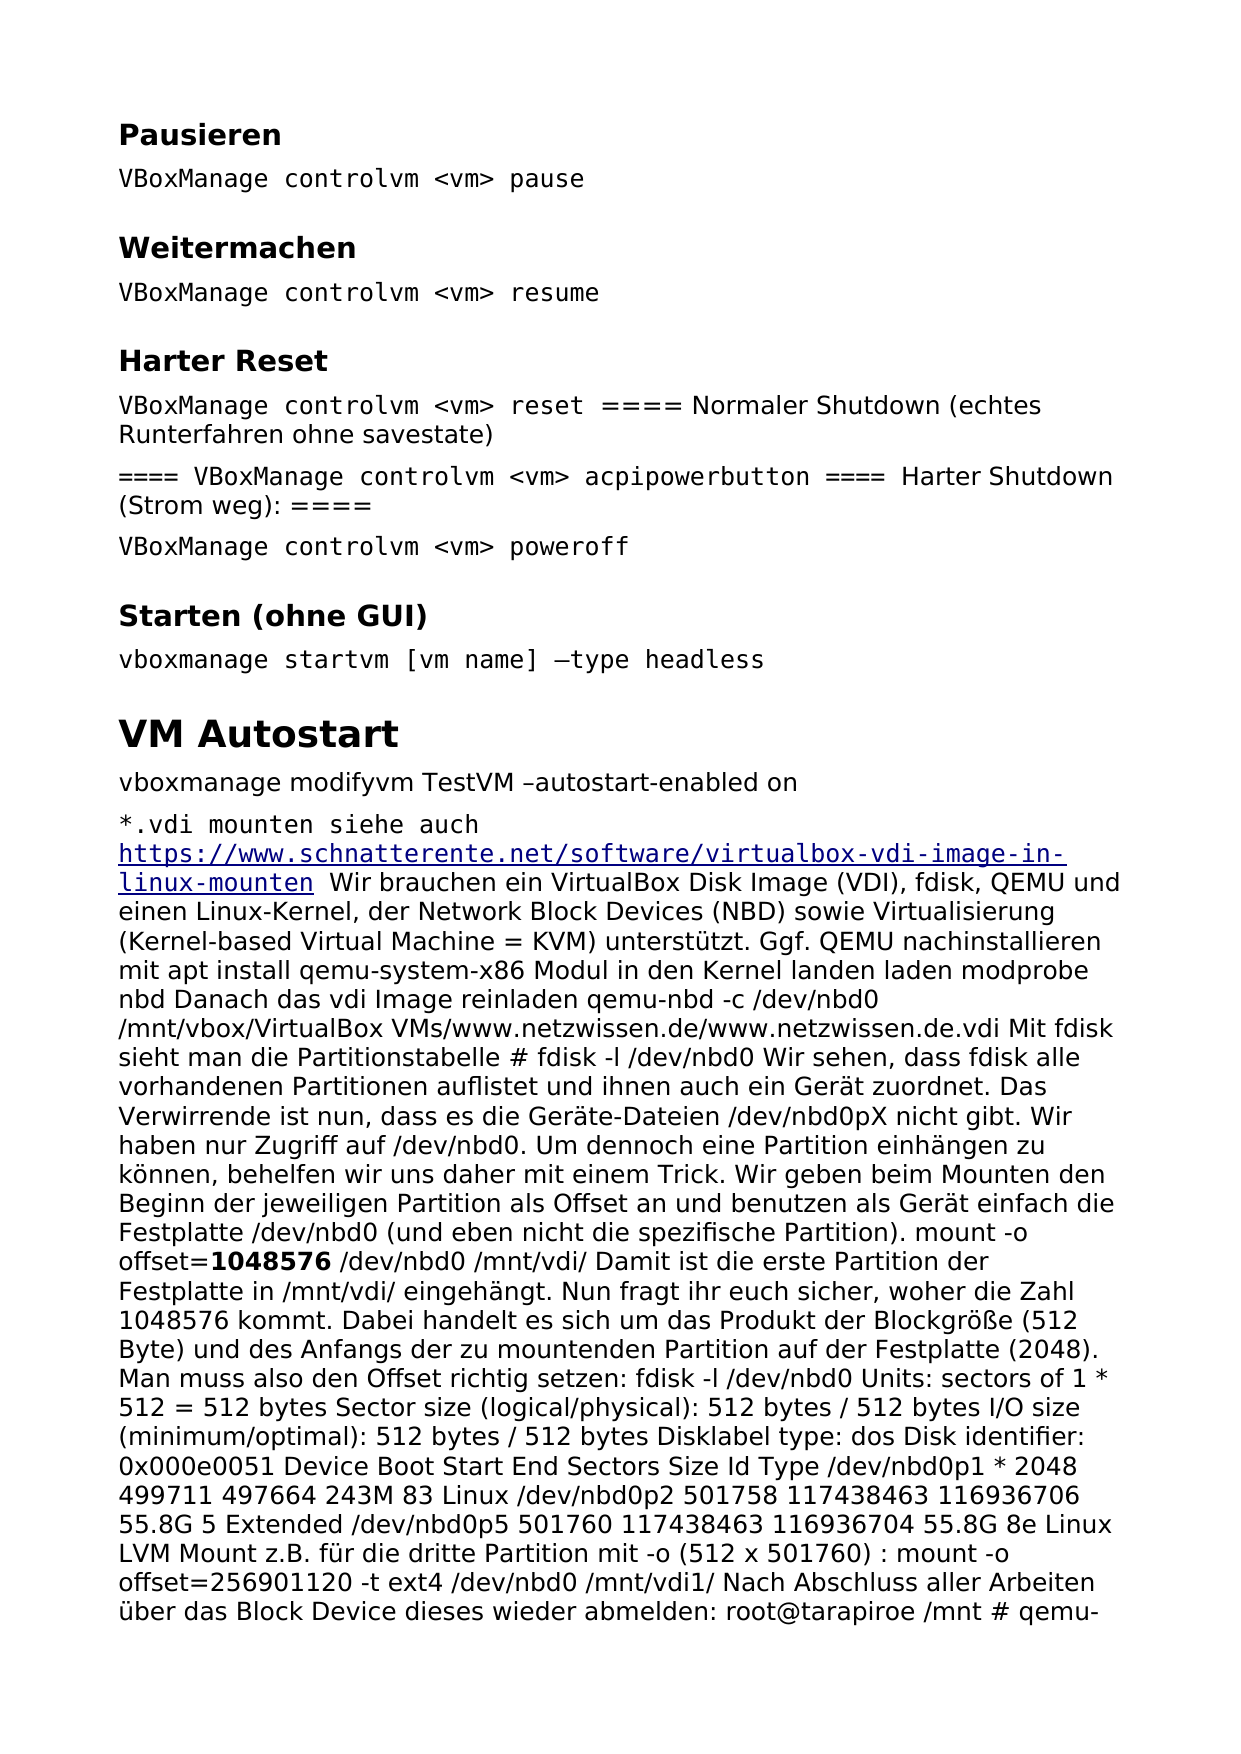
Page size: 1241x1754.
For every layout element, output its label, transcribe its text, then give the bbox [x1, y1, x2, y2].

subtitle Weitermachen [118, 231, 1122, 265]
subtitle Pausieren [118, 118, 1122, 152]
text VBoxManage controlvm <vm> poweroff [118, 532, 1122, 562]
text ==== VBoxManage controlvm <vm> acpipowerbutton ==== Harter Shutdown (Strom weg): ==== [118, 462, 1122, 520]
text vboxmanage modifyvm TestVM –autostart-enabled on [118, 768, 1122, 798]
subtitle Starten (ohne GUI) [118, 599, 1122, 633]
subtitle Harter Reset [118, 344, 1122, 378]
text VBoxManage controlvm <vm> resume [118, 278, 1122, 307]
text *.vdi mounten siehe auch https://www.schnatterente.net/software/virtualbox-vdi-image-in-linux-mounten Wir brauchen ein VirtualBox Disk Image (VDI), fdisk, QEMU und einen Linux-Kernel, der Network Block Devices (NBD) sowie Virtualisierung (Kernel-based Virtual Machine = KVM) unterstützt. Ggf. QEMU nachinstallieren mit apt install qemu-system-x86 Modul in den Kernel landen laden modprobe nbd Danach das vdi Image reinladen qemu-nbd -c /dev/nbd0 /mnt/vbox/VirtualBox VMs/www.netzwissen.de/www.netzwissen.de.vdi Mit fdisk sieht man die Partitionstabelle # fdisk -l /dev/nbd0 Wir sehen, dass fdisk alle vorhandenen Partitionen auflistet und ihnen auch ein Gerät zuordnet. Das Verwirrende ist nun, dass es die Geräte-Dateien /dev/nbd0pX nicht gibt. Wir haben nur Zugriff auf /dev/nbd0. Um dennoch eine Partition einhängen zu können, behelfen wir uns daher mit einem Trick. Wir geben beim Mounten den Beginn der jeweiligen Partition als Offset an und benutzen als Gerät einfach die Festplatte /dev/nbd0 (und eben nicht die spezifische Partition). mount -o offset=1048576 /dev/nbd0 /mnt/vdi/ Damit ist die erste Partition der Festplatte in /mnt/vdi/ eingehängt. Nun fragt ihr euch sicher, woher die Zahl 1048576 kommt. Dabei handelt es sich um das Produkt der Blockgröße (512 Byte) und des Anfangs der zu mountenden Partition auf der Festplatte (2048). Man muss also den Offset richtig setzen: fdisk -l /dev/nbd0 Units: sectors of 1 * 512 = 512 bytes Sector size (logical/physical): 512 bytes / 512 bytes I/O size (minimum/optimal): 512 bytes / 512 bytes Disklabel type: dos Disk identifier: 0x000e0051 Device Boot Start End Sectors Size Id Type /dev/nbd0p1 * 2048 499711 497664 243M 83 Linux /dev/nbd0p2 501758 117438463 116936706 55.8G 5 Extended /dev/nbd0p5 501760 117438463 116936704 55.8G 8e Linux LVM Mount z.B. für die dritte Partition mit -o (512 x 501760) : mount -o offset=256901120 -t ext4 /dev/nbd0 /mnt/vdi1/ Nach Abschluss aller Arbeiten über das Block Device dieses wieder abmelden: root@tarapiroe /mnt # qemu- [118, 810, 1122, 1627]
text VBoxManage controlvm <vm> pause [118, 164, 1122, 194]
text vboxmanage startvm [vm name] –type headless [118, 646, 1122, 675]
text VBoxManage controlvm <vm> reset ==== Normaler Shutdown (echtes Runterfahren ohne savestate) [118, 391, 1122, 449]
subtitle VM Autostart [118, 712, 1122, 756]
